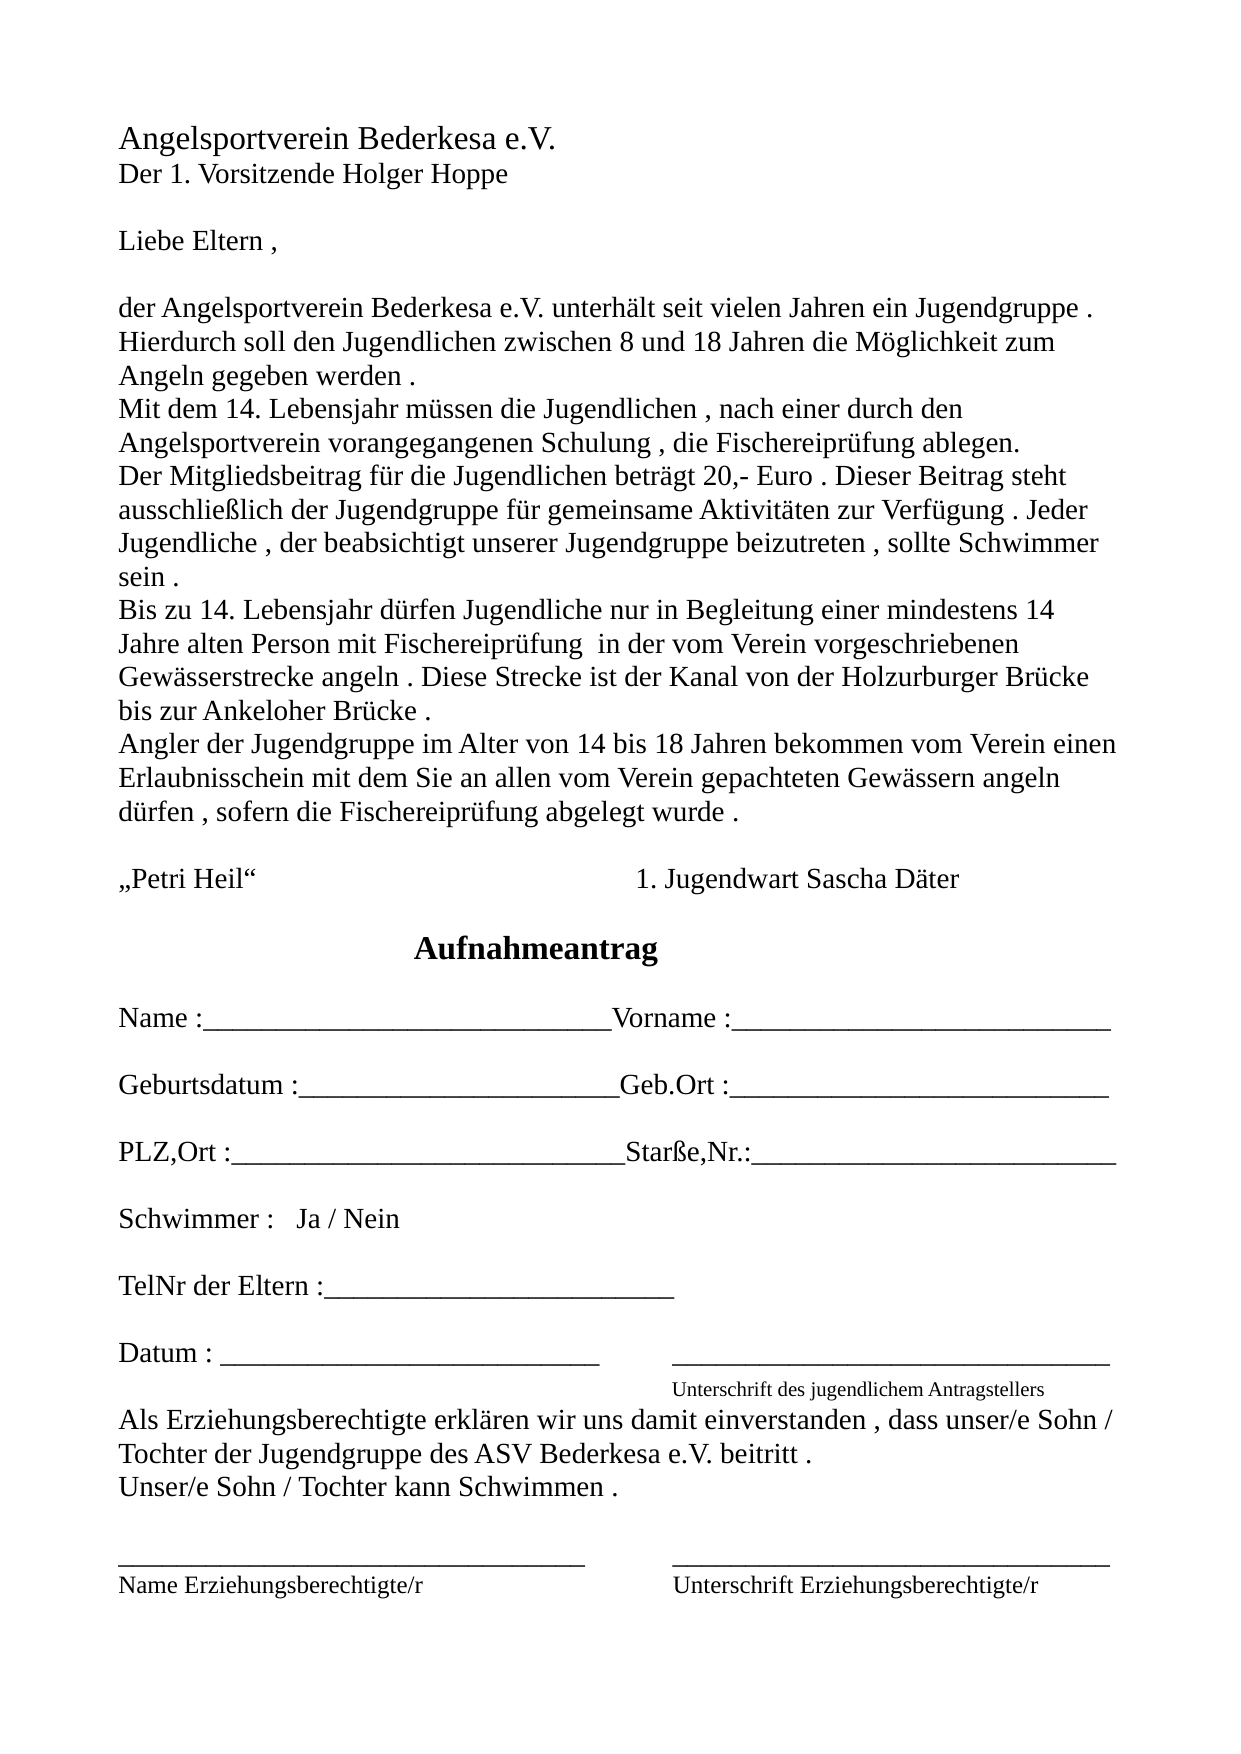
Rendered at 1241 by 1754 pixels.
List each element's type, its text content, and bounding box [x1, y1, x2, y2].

text Schwimmer : Ja / Nein [118, 1201, 1122, 1234]
text „Petri Heil“ 1. Jugendwart Sascha Däter [118, 861, 1122, 894]
text ________________________________ ______________________________ [118, 1536, 1122, 1570]
text Hierdurch soll den Jugendlichen zwischen 8 und 18 Jahren die Möglichkeit zum Angeln gegeben werden . [118, 324, 1122, 391]
text Liebe Eltern , [118, 223, 1122, 257]
text Bis zu 14. Lebensjahr dürfen Jugendliche nur in Begleitung einer mindestens 14 Jahre alten Person mit Fischereiprüfung in der vom Verein vorgeschriebenen Gewässerstrecke angeln . Diese Strecke ist der Kanal von der Holzurburger Brücke bis zur Ankeloher Brücke . [118, 592, 1122, 727]
text der Angelsportverein Bederkesa e.V. unterhält seit vielen Jahren ein Jugendgruppe . [118, 291, 1122, 324]
text Der 1. Vorsitzende Holger Hoppe [118, 156, 1122, 190]
text TelNr der Eltern :________________________ [118, 1268, 1122, 1302]
text Name Erziehungsberechtigte/r Unterschrift Erziehungsberechtigte/r [118, 1570, 1122, 1599]
text Mit dem 14. Lebensjahr müssen die Jugendlichen , nach einer durch den Angelsportverein vorangegangenen Schulung , die Fischereiprüfung ablegen. [118, 391, 1122, 458]
text Name :____________________________Vorname :__________________________ [118, 1000, 1122, 1033]
text Geburtsdatum :______________________Geb.Ort :__________________________ [118, 1067, 1122, 1100]
text Datum : __________________________ ______________________________ [118, 1335, 1122, 1369]
text Als Erziehungsberechtigte erklären wir uns damit einverstanden , dass unser/e Sohn / Tochter der Jugendgruppe des ASV Bederkesa e.V. beitritt . [118, 1402, 1122, 1469]
text Angelsportverein Bederkesa e.V. [118, 118, 1122, 156]
text Unterschrift des jugendlichem Antragstellers [118, 1369, 1122, 1402]
text Angler der Jugendgruppe im Alter von 14 bis 18 Jahren bekommen vom Verein einen Erlaubnisschein mit dem Sie an allen vom Verein gepachteten Gewässern angeln dürfen , sofern die Fischereiprüfung abgelegt wurde . [118, 727, 1122, 827]
text PLZ,Ort :___________________________Starße,Nr.:_________________________ [118, 1134, 1122, 1167]
text Unser/e Sohn / Tochter kann Schwimmen . [118, 1469, 1122, 1503]
text Aufnahmeantrag [118, 928, 1122, 966]
text Der Mitgliedsbeitrag für die Jugendlichen beträgt 20,- Euro . Dieser Beitrag steht ausschließlich der Jugendgruppe für gemeinsame Aktivitäten zur Verfügung . Jeder Jugendliche , der beabsichtigt unserer Jugendgruppe beizutreten , sollte Schwimmer sein . [118, 458, 1122, 592]
